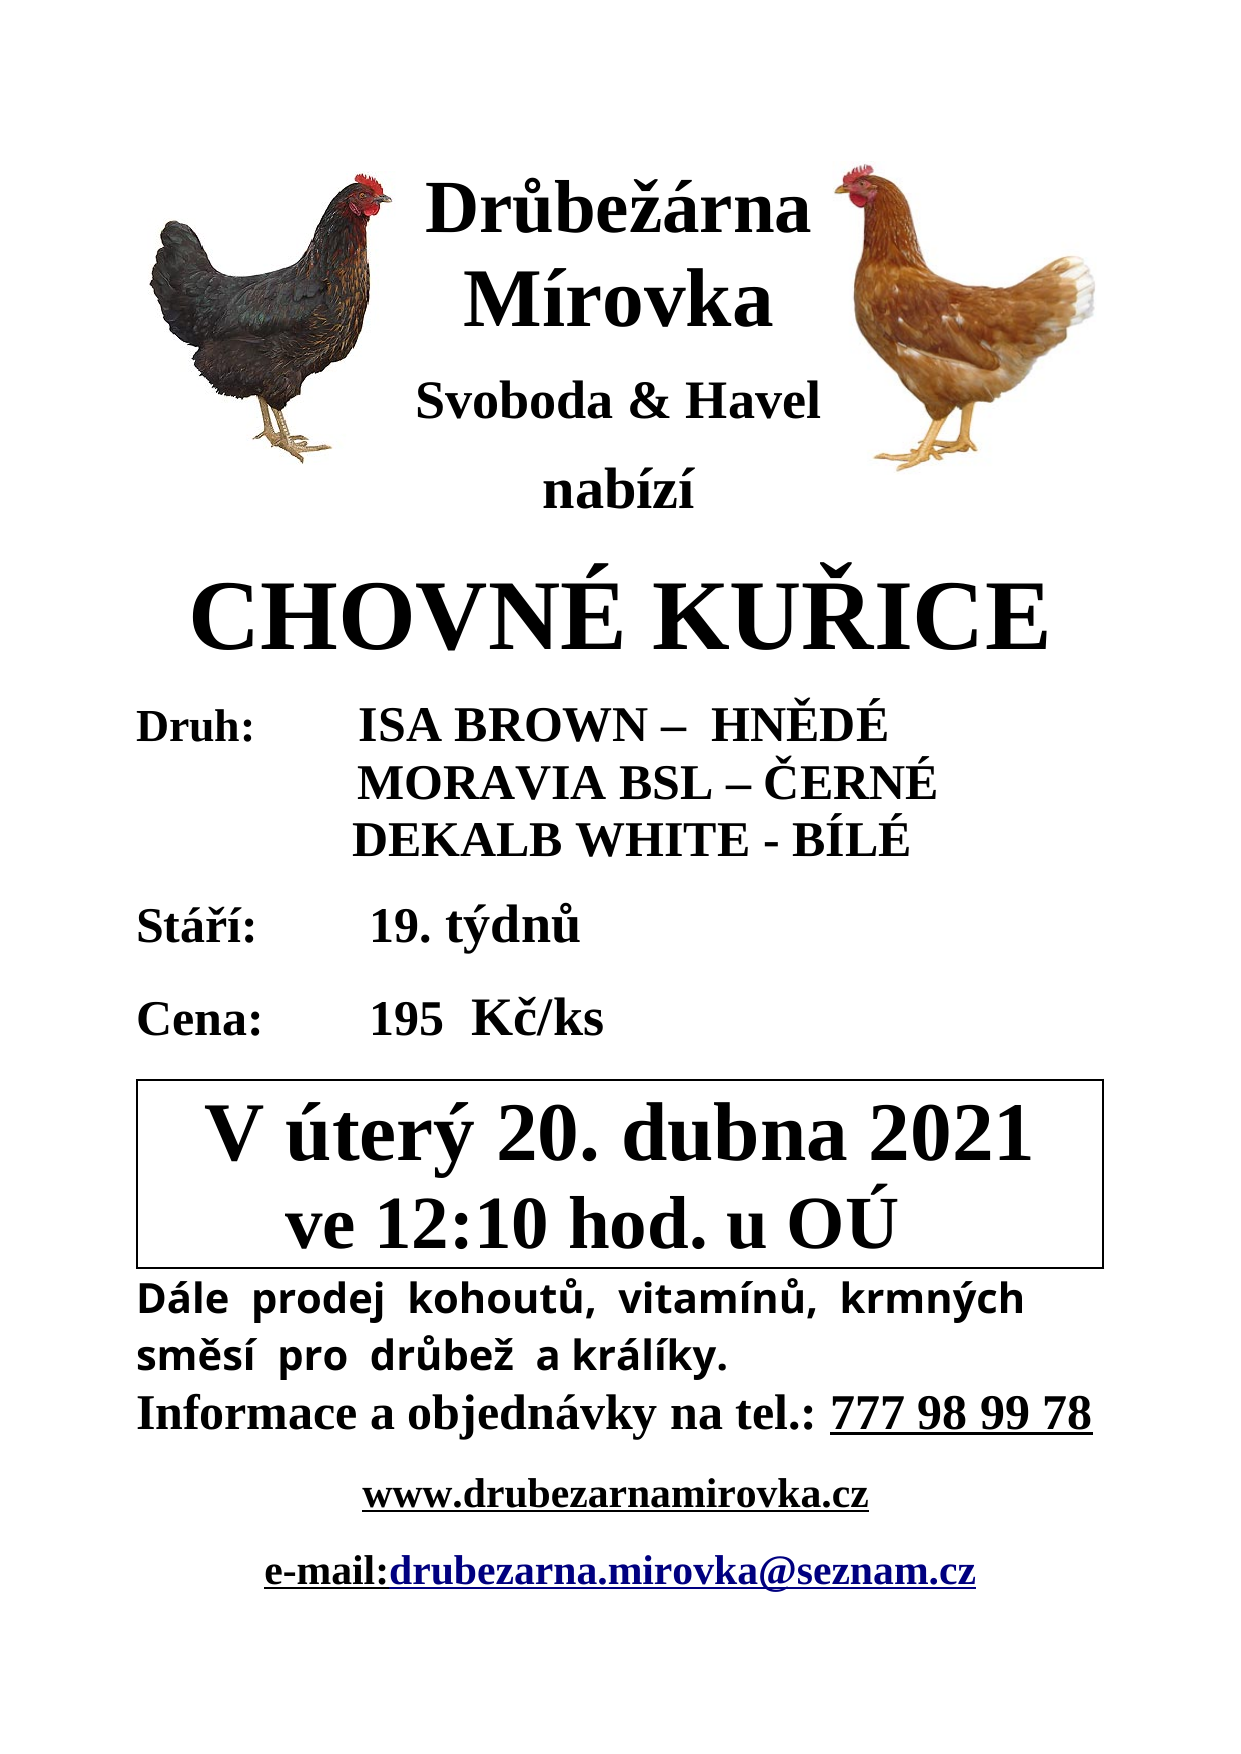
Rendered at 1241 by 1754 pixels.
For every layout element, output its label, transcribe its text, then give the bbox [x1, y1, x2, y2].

subtitle CHOVNÉ KUŘICE [136, 556, 1104, 671]
text DEKALB WHITE - BÍLÉ [283, 810, 1104, 867]
text Stáří: 19. týdnů [136, 892, 1104, 954]
text Druh: ISA BROWN – HNĚDÉ [136, 695, 1104, 752]
text MORAVIA BSL – ČERNÉ [283, 752, 1104, 810]
table_header [136, 156, 409, 527]
text Dále prodej kohoutů, vitamínů, krmných směsí pro drůbež a králíky. [136, 1269, 1104, 1382]
picture [147, 171, 396, 465]
text Informace a objednávky na tel.: 777 98 99 78 [136, 1382, 1104, 1440]
picture [832, 161, 1097, 475]
table_header Drůbežárna Mírovka Svoboda & Havel nabízí [409, 156, 828, 527]
text www.drubezarnamirovka.cz [136, 1469, 1104, 1517]
subtitle Cena: 195 Kč/ks [136, 985, 1104, 1047]
text e-mail:drubezarna.mirovka@seznam.cz [136, 1545, 1104, 1593]
table_header [828, 156, 1104, 527]
text V úterý 20. dubna 2021 ve 12:10 hod. u OÚ [138, 1081, 1102, 1267]
